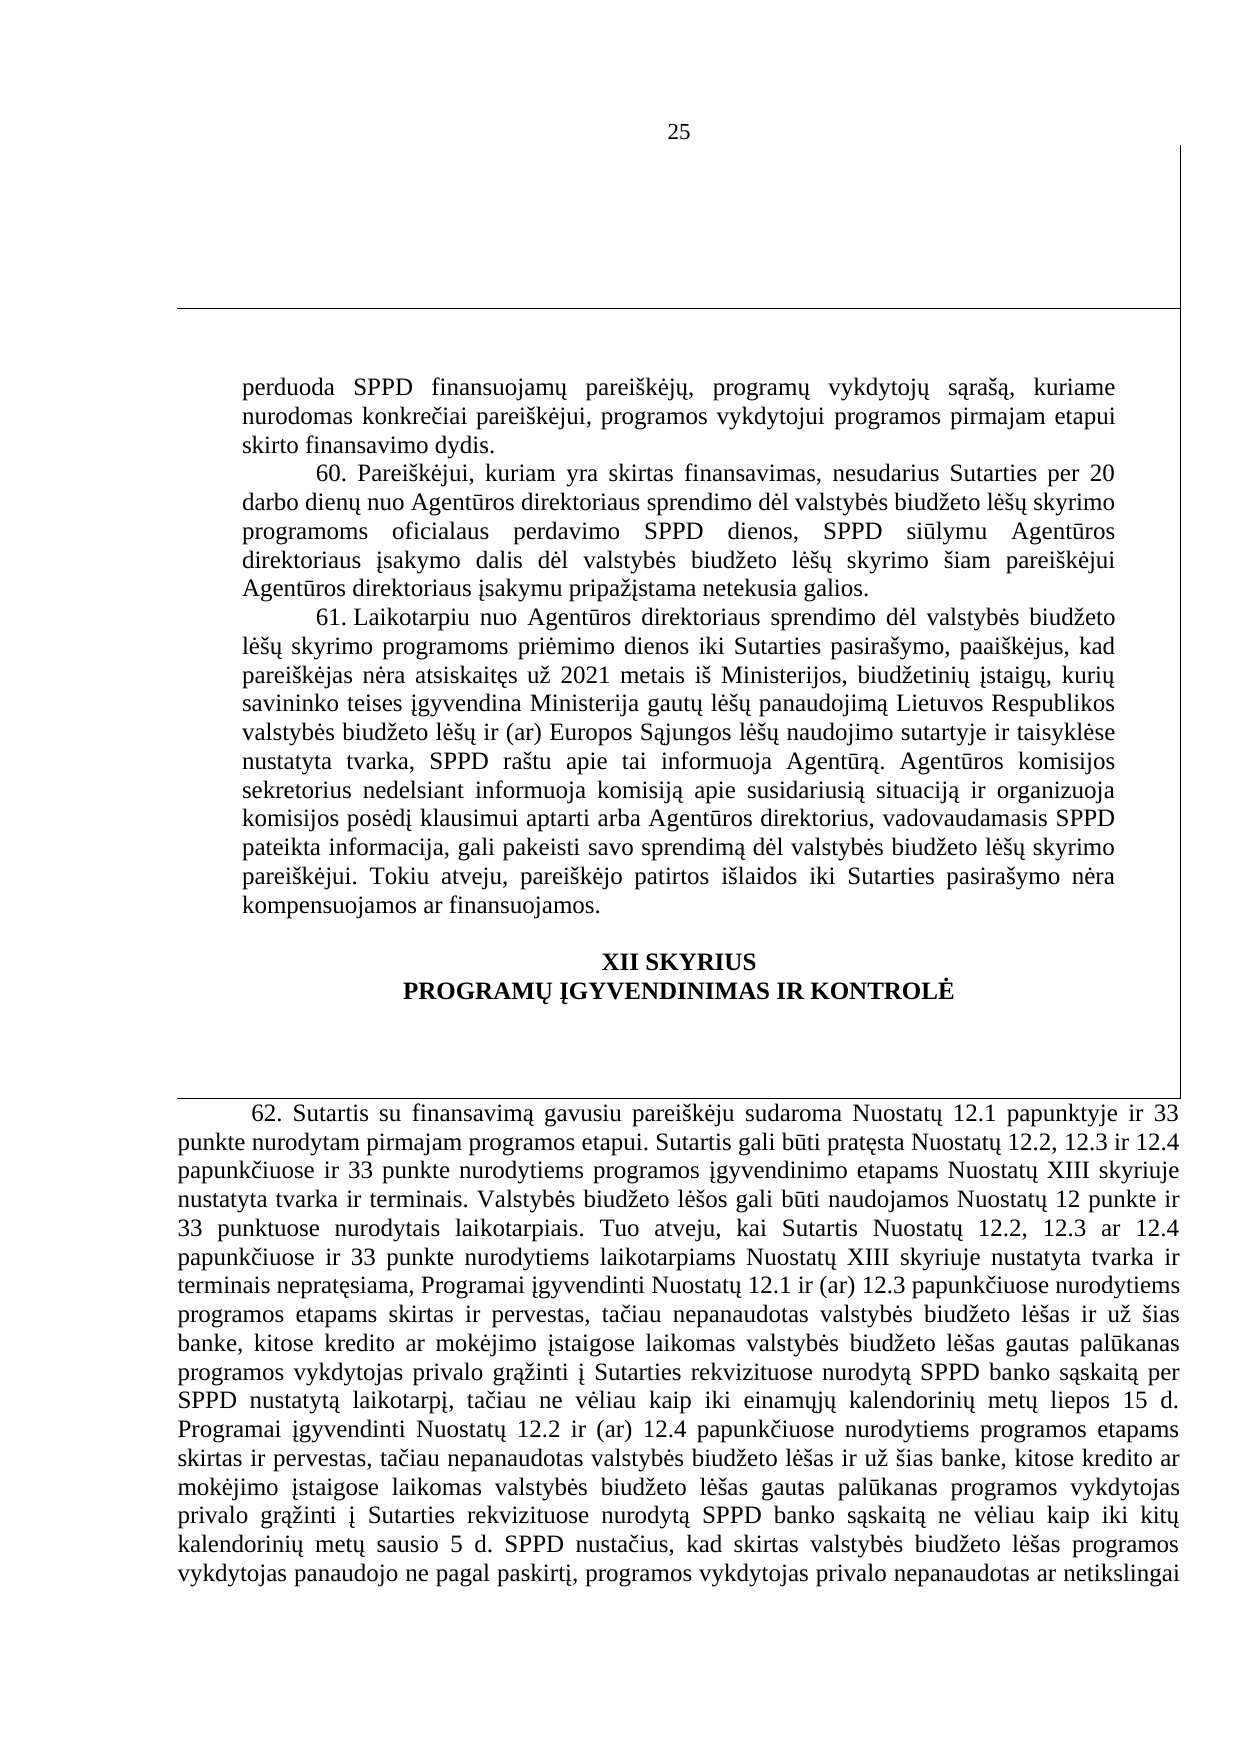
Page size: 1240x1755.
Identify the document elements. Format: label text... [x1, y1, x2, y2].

text perduoda SPPD finansuojamų pareiškėjų, programų vykdytojų sąrašą, kuriame nurodomas konkrečiai pareiškėjui, programos vykdytojui programos pirmajam etapui skirto finansavimo dydis. [177, 308, 1180, 458]
text XII SKYRIUS [177, 947, 1180, 976]
text 61. Laikotarpiu nuo Agentūros direktoriaus sprendimo dėl valstybės biudžeto lėšų skyrimo programoms priėmimo dienos iki Sutarties pasirašymo, paaiškėjus, kad pareiškėjas nėra atsiskaitęs už 2021 metais iš Ministerijos, biudžetinių įstaigų, kurių savininko teises įgyvendina Ministerija gautų lėšų panaudojimą Lietuvos Respublikos valstybės biudžeto lėšų ir (ar) Europos Sąjungos lėšų naudojimo sutartyje ir taisyklėse nustatyta tvarka, SPPD raštu apie tai informuoja Agentūrą. Agentūros komisijos sekretorius nedelsiant informuoja komisiją apie susidariusią situaciją ir organizuoja komisijos posėdį klausimui aptarti arba Agentūros direktorius, vadovaudamasis SPPD pateikta informacija, gali pakeisti savo sprendimą dėl valstybės biudžeto lėšų skyrimo pareiškėjui. Tokiu atveju, pareiškėjo patirtos išlaidos iki Sutarties pasirašymo nėra kompensuojamos ar finansuojamos. [177, 602, 1180, 918]
text PROGRAMŲ ĮGYVENDINIMAS IR KONTROLĖ [177, 976, 1180, 1005]
text 60. Pareiškėjui, kuriam yra skirtas finansavimas, nesudarius Sutarties per 20 darbo dienų nuo Agentūros direktoriaus sprendimo dėl valstybės biudžeto lėšų skyrimo programoms oficialaus perdavimo SPPD dienos, SPPD siūlymu Agentūros direktoriaus įsakymo dalis dėl valstybės biudžeto lėšų skyrimo šiam pareiškėjui Agentūros direktoriaus įsakymu pripažįstama netekusia galios. [177, 458, 1181, 602]
text 62. Sutartis su finansavimą gavusiu pareiškėju sudaroma Nuostatų 12.1 papunktyje ir 33 punkte nurodytam pirmajam programos etapui. Sutartis gali būti pratęsta Nuostatų 12.2, 12.3 ir 12.4 papunkčiuose ir 33 punkte nurodytiems programos įgyvendinimo etapams Nuostatų XIII skyriuje nustatyta tvarka ir terminais. Valstybės biudžeto lėšos gali būti naudojamos Nuostatų 12 punkte ir 33 punktuose nurodytais laikotarpiais. Tuo atveju, kai Sutartis Nuostatų 12.2, 12.3 ar 12.4 papunkčiuose ir 33 punkte nurodytiems laikotarpiams Nuostatų XIII skyriuje nustatyta tvarka ir terminais nepratęsiama, Programai įgyvendinti Nuostatų 12.1 ir (ar) 12.3 papunkčiuose nurodytiems programos etapams skirtas ir pervestas, tačiau nepanaudotas valstybės biudžeto lėšas ir už šias banke, kitose kredito ar mokėjimo įstaigose laikomas valstybės biudžeto lėšas gautas palūkanas programos vykdytojas privalo grąžinti į Sutarties rekvizituose nurodytą SPPD banko sąskaitą per SPPD nustatytą laikotarpį, tačiau ne vėliau kaip iki einamųjų kalendorinių metų liepos 15 d. Programai įgyvendinti Nuostatų 12.2 ir (ar) 12.4 papunkčiuose nurodytiems programos etapams skirtas ir pervestas, tačiau nepanaudotas valstybės biudžeto lėšas ir už šias banke, kitose kredito ar mokėjimo įstaigose laikomas valstybės biudžeto lėšas gautas palūkanas programos vykdytojas privalo grąžinti į Sutarties rekvizituose nurodytą SPPD banko sąskaitą ne vėliau kaip iki kitų kalendorinių metų sausio 5 d. SPPD nustačius, kad skirtas valstybės biudžeto lėšas programos vykdytojas panaudojo ne pagal paskirtį, programos vykdytojas privalo nepanaudotas ar netikslingai [177, 1098, 1181, 1587]
